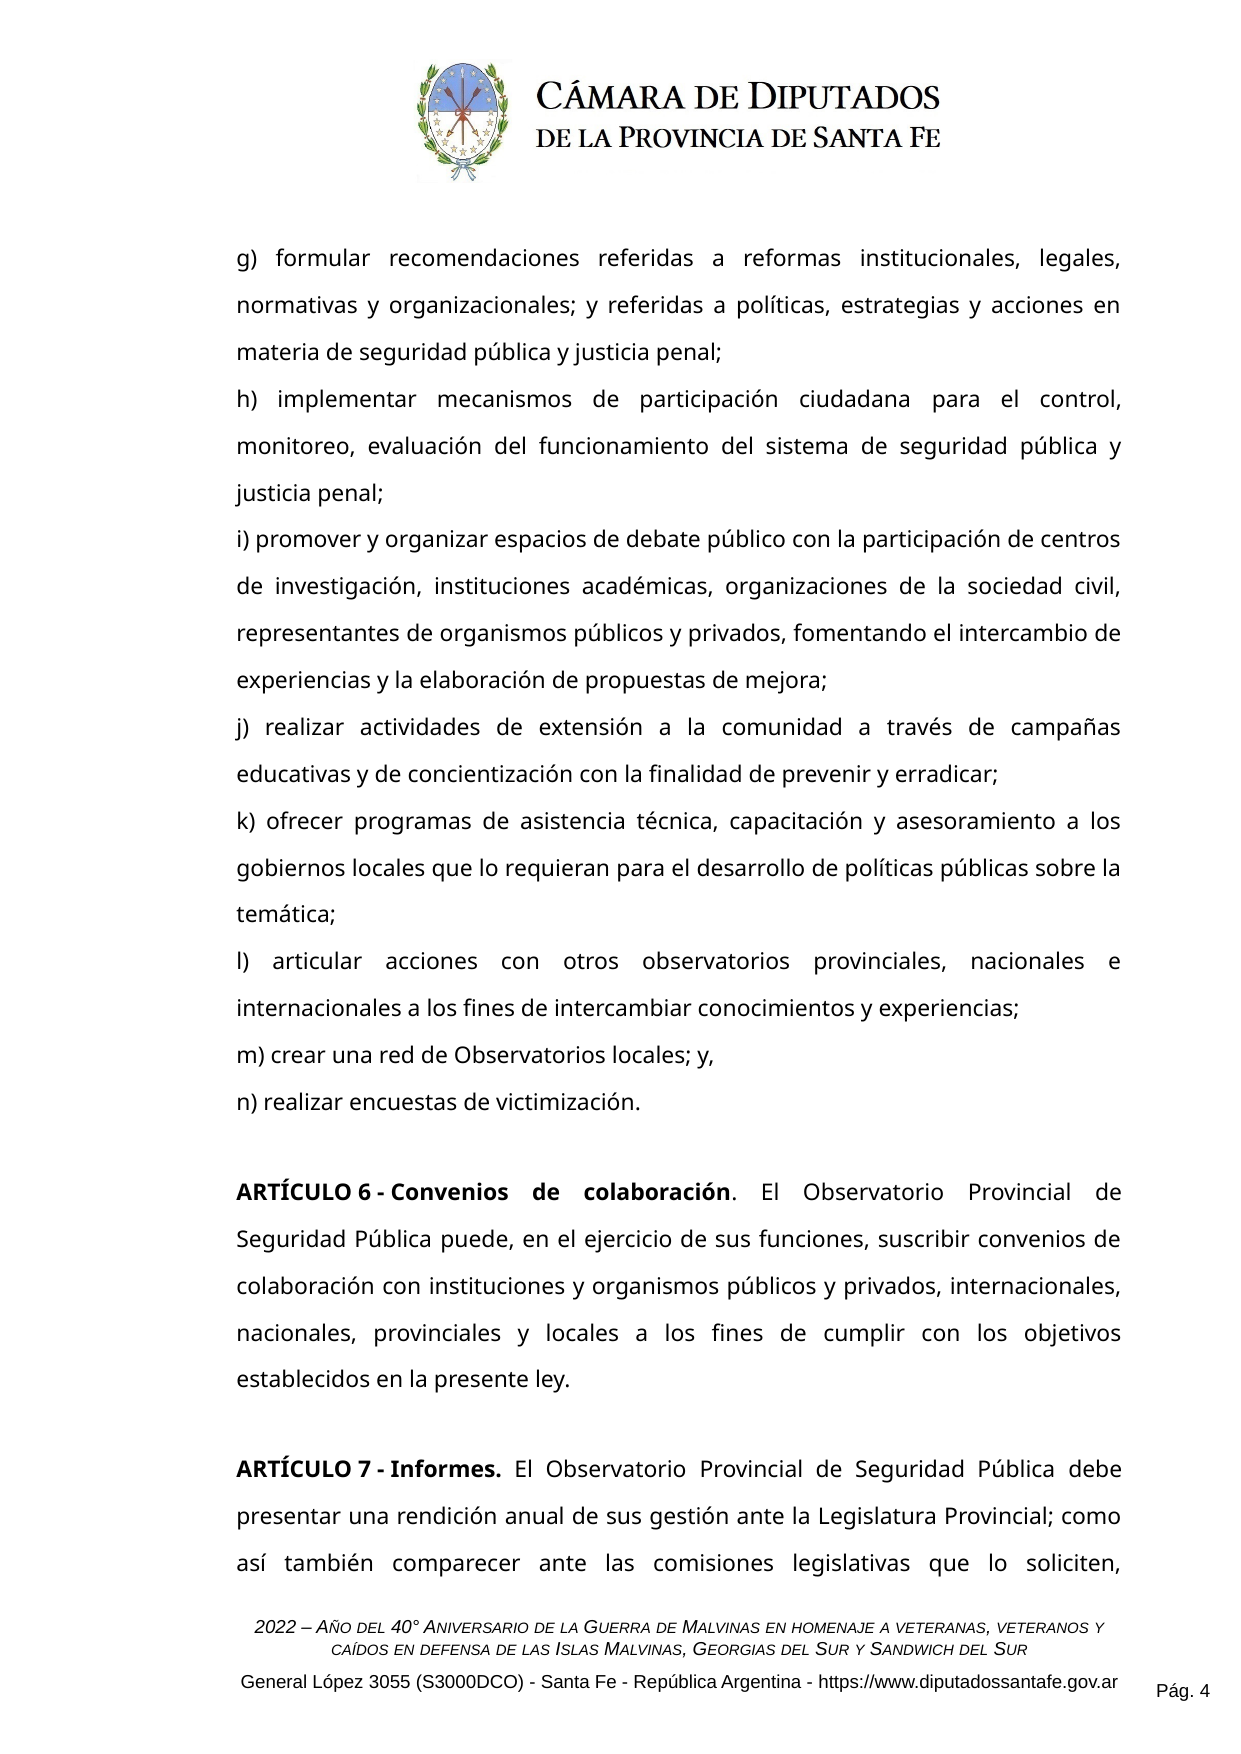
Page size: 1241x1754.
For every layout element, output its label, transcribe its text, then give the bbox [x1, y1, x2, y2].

list i) promover y organizar espacios de debate público con la participación de centros de investigación, instituciones académicas, organizaciones de la sociedad civil, representantes de organismos públicos y privados, fomentando el intercambio de experiencias y la elaboración de propuestas de mejora; [236, 523, 1122, 695]
list h) implementar mecanismos de participación ciudadana para el control, monitoreo, evaluación del funcionamiento del sistema de seguridad pública y justicia penal; [236, 383, 1122, 508]
list m) crear una red de Observatorios locales; y, [236, 1039, 1122, 1070]
list Convenios de colaboración. El Observatorio Provincial de Seguridad Pública puede, en el ejercicio de sus funciones, suscribir convenios de colaboración con instituciones y organismos públicos y privados, internacionales, nacionales, provinciales y locales a los fines de cumplir con los objetivos establecidos en la presente ley. [236, 1176, 1122, 1395]
list n) realizar encuestas de victimización. [236, 1086, 1122, 1117]
list k) ofrecer programas de asistencia técnica, capacitación y asesoramiento a los gobiernos locales que lo requieran para el desarrollo de políticas públicas sobre la temática; [236, 805, 1122, 930]
list g) formular recomendaciones referidas a reformas institucionales, legales, normativas y organizacionales; y referidas a políticas, estrategias y acciones en materia de seguridad pública y justicia penal; [236, 242, 1122, 367]
list j) realizar actividades de extensión a la comunidad a través de campañas educativas y de concientización con la finalidad de prevenir y erradicar; [236, 711, 1122, 789]
picture [413, 59, 945, 183]
list Informes. El Observatorio Provincial de Seguridad Pública debe presentar una rendición anual de sus gestión ante la Legislatura Provincial; como así también comparecer ante las comisiones legislativas que lo soliciten, [236, 1453, 1122, 1578]
list l) articular acciones con otros observatorios provinciales, nacionales e internacionales a los fines de intercambiar conocimientos y experiencias; [236, 945, 1122, 1023]
